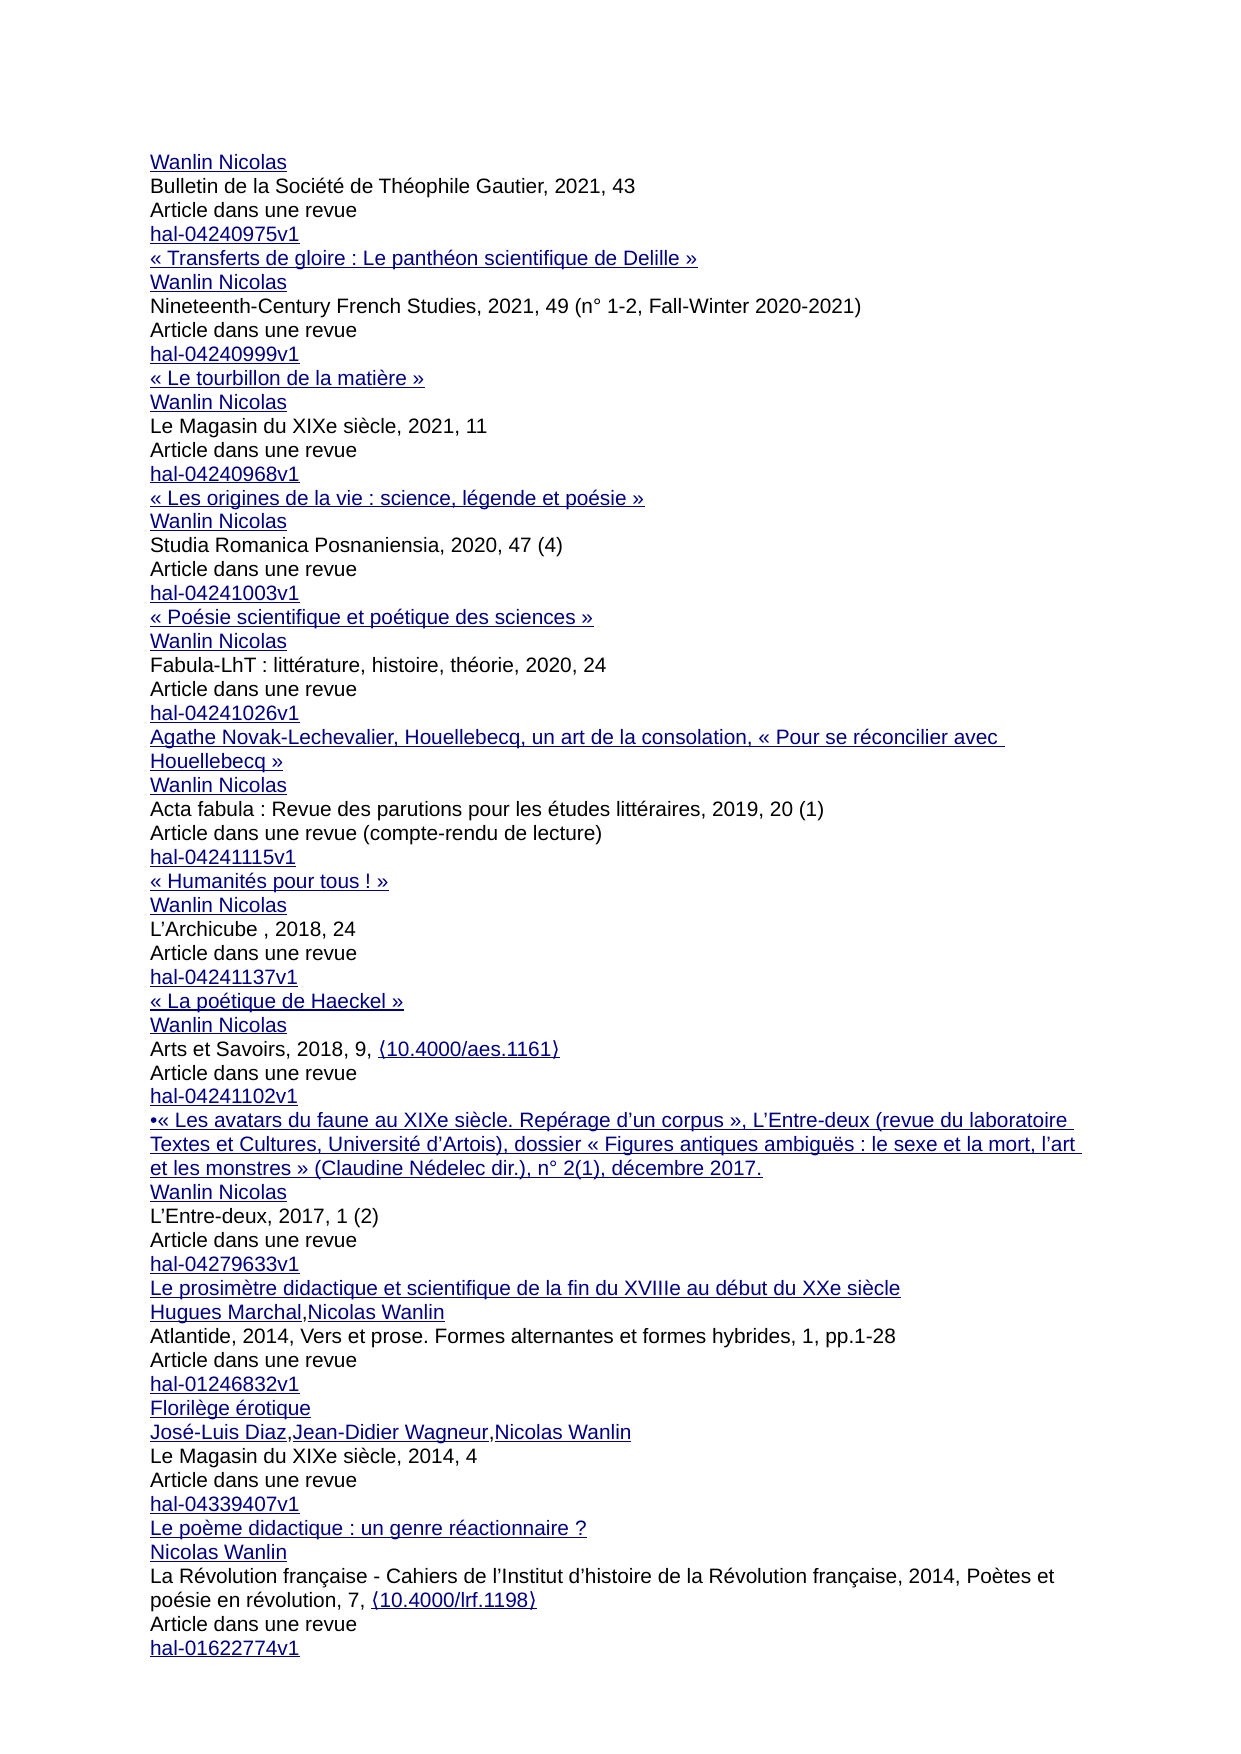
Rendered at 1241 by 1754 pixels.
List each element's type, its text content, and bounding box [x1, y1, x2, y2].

table_cell Le poème didactique : un genre réactionnaire ? Nicolas Wanlin La Révolution française - Cahiers de l’Institut d’histoire de la Révolution française, 2014, Poètes et poésie en révolution, 7, ⟨10.4000/lrf.1198⟩ Article dans une revue hal-01622774v1 [150, 1516, 1090, 1659]
table_cell « Le tourbillon de la matière » Wanlin Nicolas Le Magasin du XIXe siècle, 2021, 11 Article dans une revue hal-04240968v1 [150, 366, 1090, 485]
table_cell « Les origines de la vie : science, légende et poésie » Wanlin Nicolas Studia Romanica Posnaniensia, 2020, 47 (4) Article dans une revue hal-04241003v1 [150, 485, 1090, 605]
table_cell « Poésie scientifique et poétique des sciences » Wanlin Nicolas Fabula-LhT : littérature, histoire, théorie, 2020, 24 Article dans une revue hal-04241026v1 [150, 605, 1090, 725]
table_cell •« Les avatars du faune au XIXe siècle. Repérage d’un corpus », L’Entre-deux (revue du laboratoire Textes et Cultures, Université d’Artois), dossier « Figures antiques ambiguës : le sexe et la mort, l’art et les monstres » (Claudine Nédelec dir.), n° 2(1), décembre 2017. Wanlin Nicolas L’Entre-deux, 2017, 1 (2) Article dans une revue hal-04279633v1 [150, 1108, 1090, 1276]
table_cell « Humanités pour tous ! » Wanlin Nicolas L’Archicube , 2018, 24 Article dans une revue hal-04241137v1 [150, 869, 1090, 988]
table_cell « Transferts de gloire : Le panthéon scientifique de Delille » Wanlin Nicolas Nineteenth-Century French Studies, 2021, 49 (n° 1-2, Fall-Winter 2020-2021) Article dans une revue hal-04240999v1 [150, 246, 1090, 366]
table_cell Le prosimètre didactique et scientifique de la fin du XVIIIe au début du XXe siècle Hugues Marchal,Nicolas Wanlin Atlantide, 2014, Vers et prose. Formes alternantes et formes hybrides, 1, pp.1-28 Article dans une revue hal-01246832v1 [150, 1276, 1090, 1396]
table_cell Agathe Novak-Lechevalier, Houellebecq, un art de la consolation, « Pour se réconcilier avec Houellebecq » Wanlin Nicolas Acta fabula : Revue des parutions pour les études littéraires, 2019, 20 (1) Article dans une revue (compte-rendu de lecture) hal-04241115v1 [150, 725, 1090, 869]
table_cell Florilège érotique José-Luis Diaz,Jean-Didier Wagneur,Nicolas Wanlin Le Magasin du XIXe siècle, 2014, 4 Article dans une revue hal-04339407v1 [150, 1396, 1090, 1516]
table_cell Wanlin Nicolas Bulletin de la Société de Théophile Gautier, 2021, 43 Article dans une revue hal-04240975v1 [150, 150, 1090, 246]
table_cell « La poétique de Haeckel » Wanlin Nicolas Arts et Savoirs, 2018, 9, ⟨10.4000/aes.1161⟩ Article dans une revue hal-04241102v1 [150, 989, 1090, 1108]
